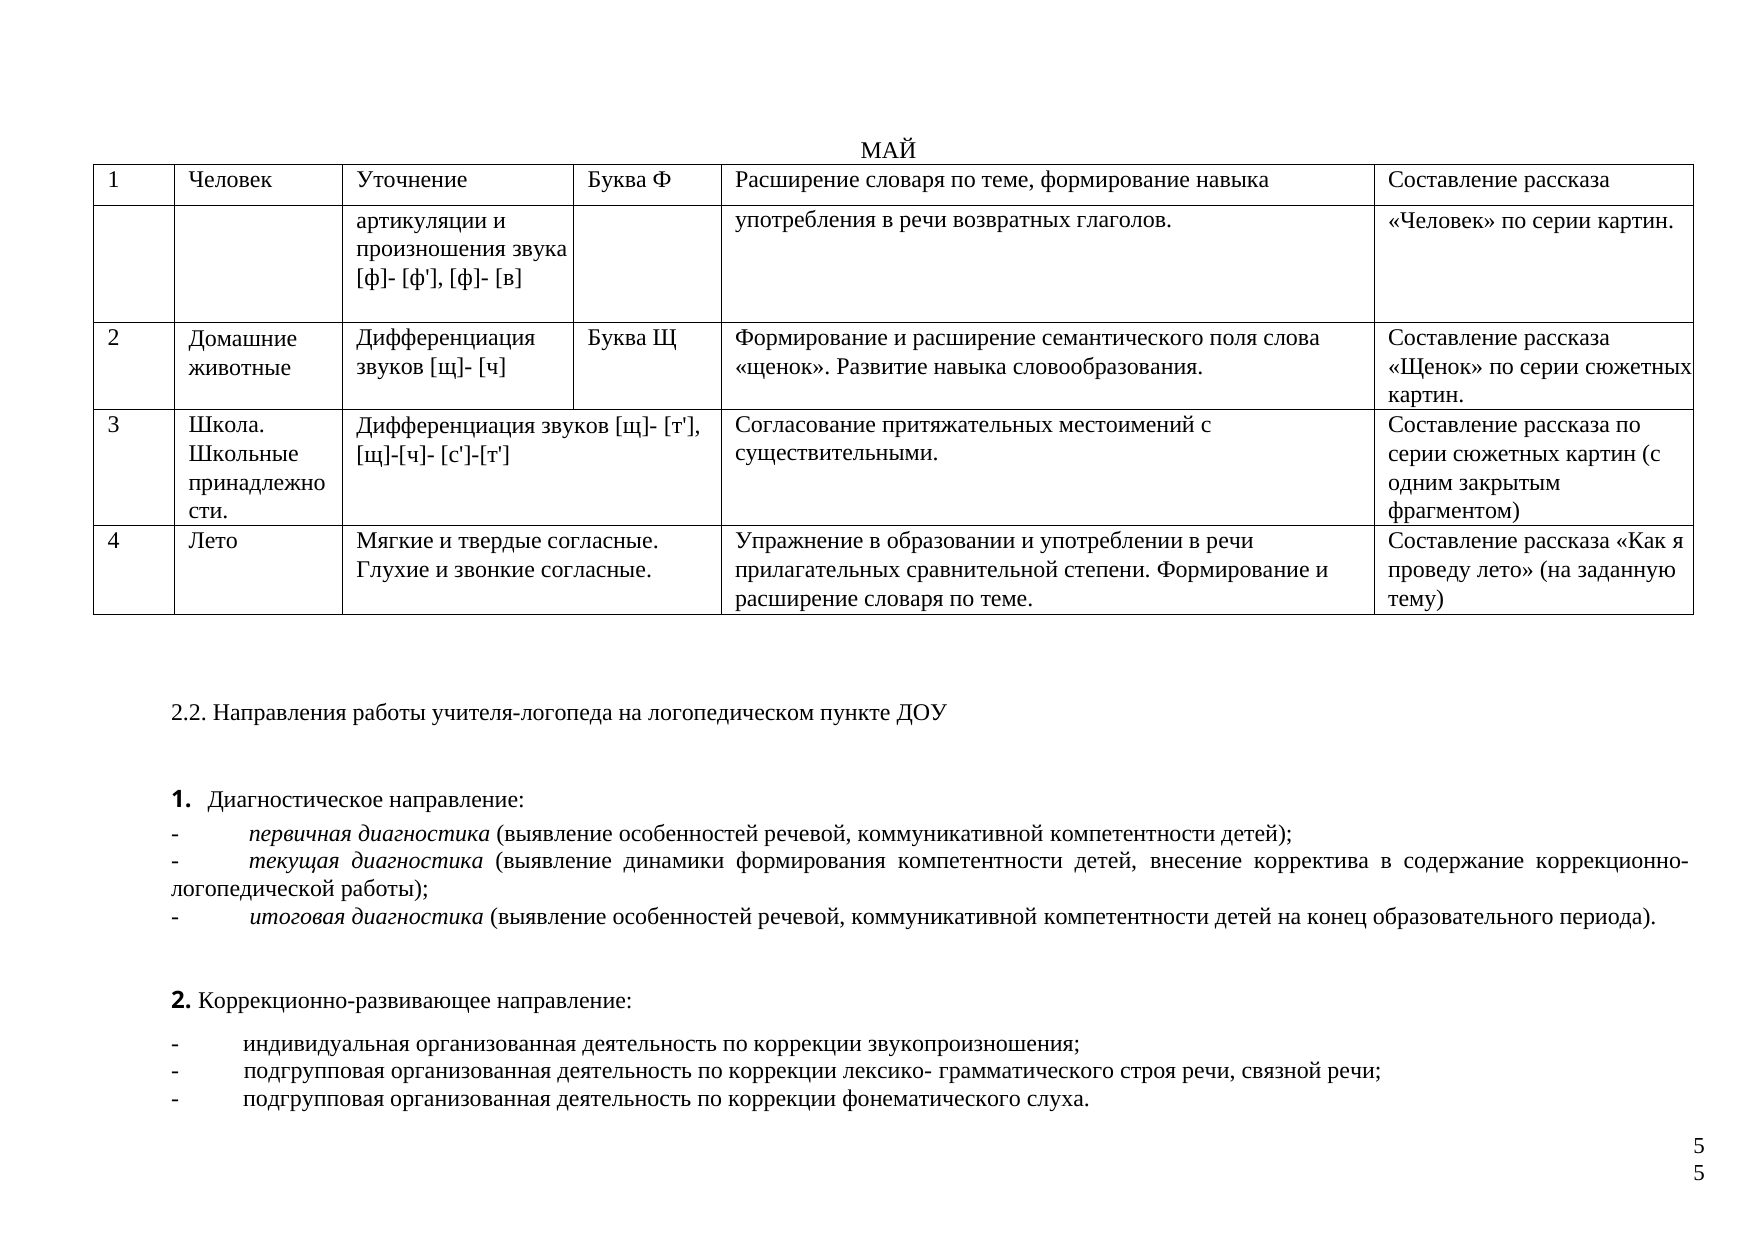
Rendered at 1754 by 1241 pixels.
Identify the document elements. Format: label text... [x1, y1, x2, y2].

list индивидуальная организованная деятельность по коррекции звукопроизношения; [171, 1029, 1696, 1056]
list подгрупповая организованная деятельность по коррекции лексико- грамматического строя речи, связной речи; [171, 1056, 1689, 1084]
table_cell Домашние животные [175, 323, 342, 409]
table_cell Лето [175, 526, 342, 613]
table_cell 3 [94, 410, 174, 525]
table_cell Согласование притяжательных местоимений с существительными. [722, 410, 1374, 525]
table_header Расширение словаря по теме, формирование навыка [722, 165, 1374, 204]
table_cell Дифференциация звуков [щ]- [т'], [щ]-[ч]- [с']-[т'] [343, 410, 721, 525]
table_cell Дифференциация звуков [щ]- [ч] [343, 323, 573, 409]
table_cell 4 [94, 526, 174, 613]
table_cell [175, 206, 342, 322]
table_header 1 [94, 165, 174, 204]
list первичная диагностика (выявление особенностей речевой, коммуникативной компетентности детей); [171, 819, 1689, 847]
table_header Уточнение [343, 165, 573, 204]
table_cell употребления в речи возвратных глаголов. [722, 206, 1374, 322]
list итоговая диагностика (выявление особенностей речевой, коммуникативной компетентности детей на конец образовательного периода). [171, 902, 1689, 929]
table_cell «Человек» по серии картин. [1375, 206, 1693, 322]
table_cell Составление рассказа «Щенок» по серии сюжетных картин. [1375, 323, 1388, 409]
list Диагностическое направление: [94, 782, 1696, 815]
table_cell артикуляции и произношения звука [ф]- [ф'], [ф]- [в] [343, 206, 573, 322]
table_cell [94, 206, 174, 322]
text 2.2. Направления работы учителя-логопеда на логопедическом пункте ДОУ [94, 698, 1696, 726]
table_cell Школа. Школьные принадлежно сти. [175, 410, 342, 525]
list Коррекционно-развивающее направление: [94, 982, 1696, 1015]
list текущая диагностика (выявление динамики формирования компетентности детей, внесение корректива в содержание коррекционно-логопедической работы); [171, 847, 1689, 902]
table_cell Упражнение в образовании и употреблении в речи прилагательных сравнительной степени. Формирование и расширение словаря по теме. [722, 526, 1374, 613]
table_cell Составление рассказа «Как я проведу лето» (на заданную тему) [1375, 526, 1693, 613]
table_cell 2 [94, 323, 174, 409]
table_cell Формирование и расширение семантического поля слова «щенок». Развитие навыка словообразования. [722, 323, 1374, 409]
table_cell Буква Щ [574, 323, 721, 409]
table_cell Составление рассказа по серии сюжетных картин (с одним закрытым фрагментом) [1375, 410, 1693, 525]
list подгрупповая организованная деятельность по коррекции фонематического слуха. [171, 1084, 1696, 1111]
table_cell [574, 206, 721, 322]
table_header Человек [175, 165, 342, 204]
table_cell Мягкие и твердые согласные. Глухие и звонкие согласные. [343, 526, 721, 613]
table_header Буква Ф [574, 165, 721, 204]
table_header Составление рассказа [1375, 165, 1693, 204]
